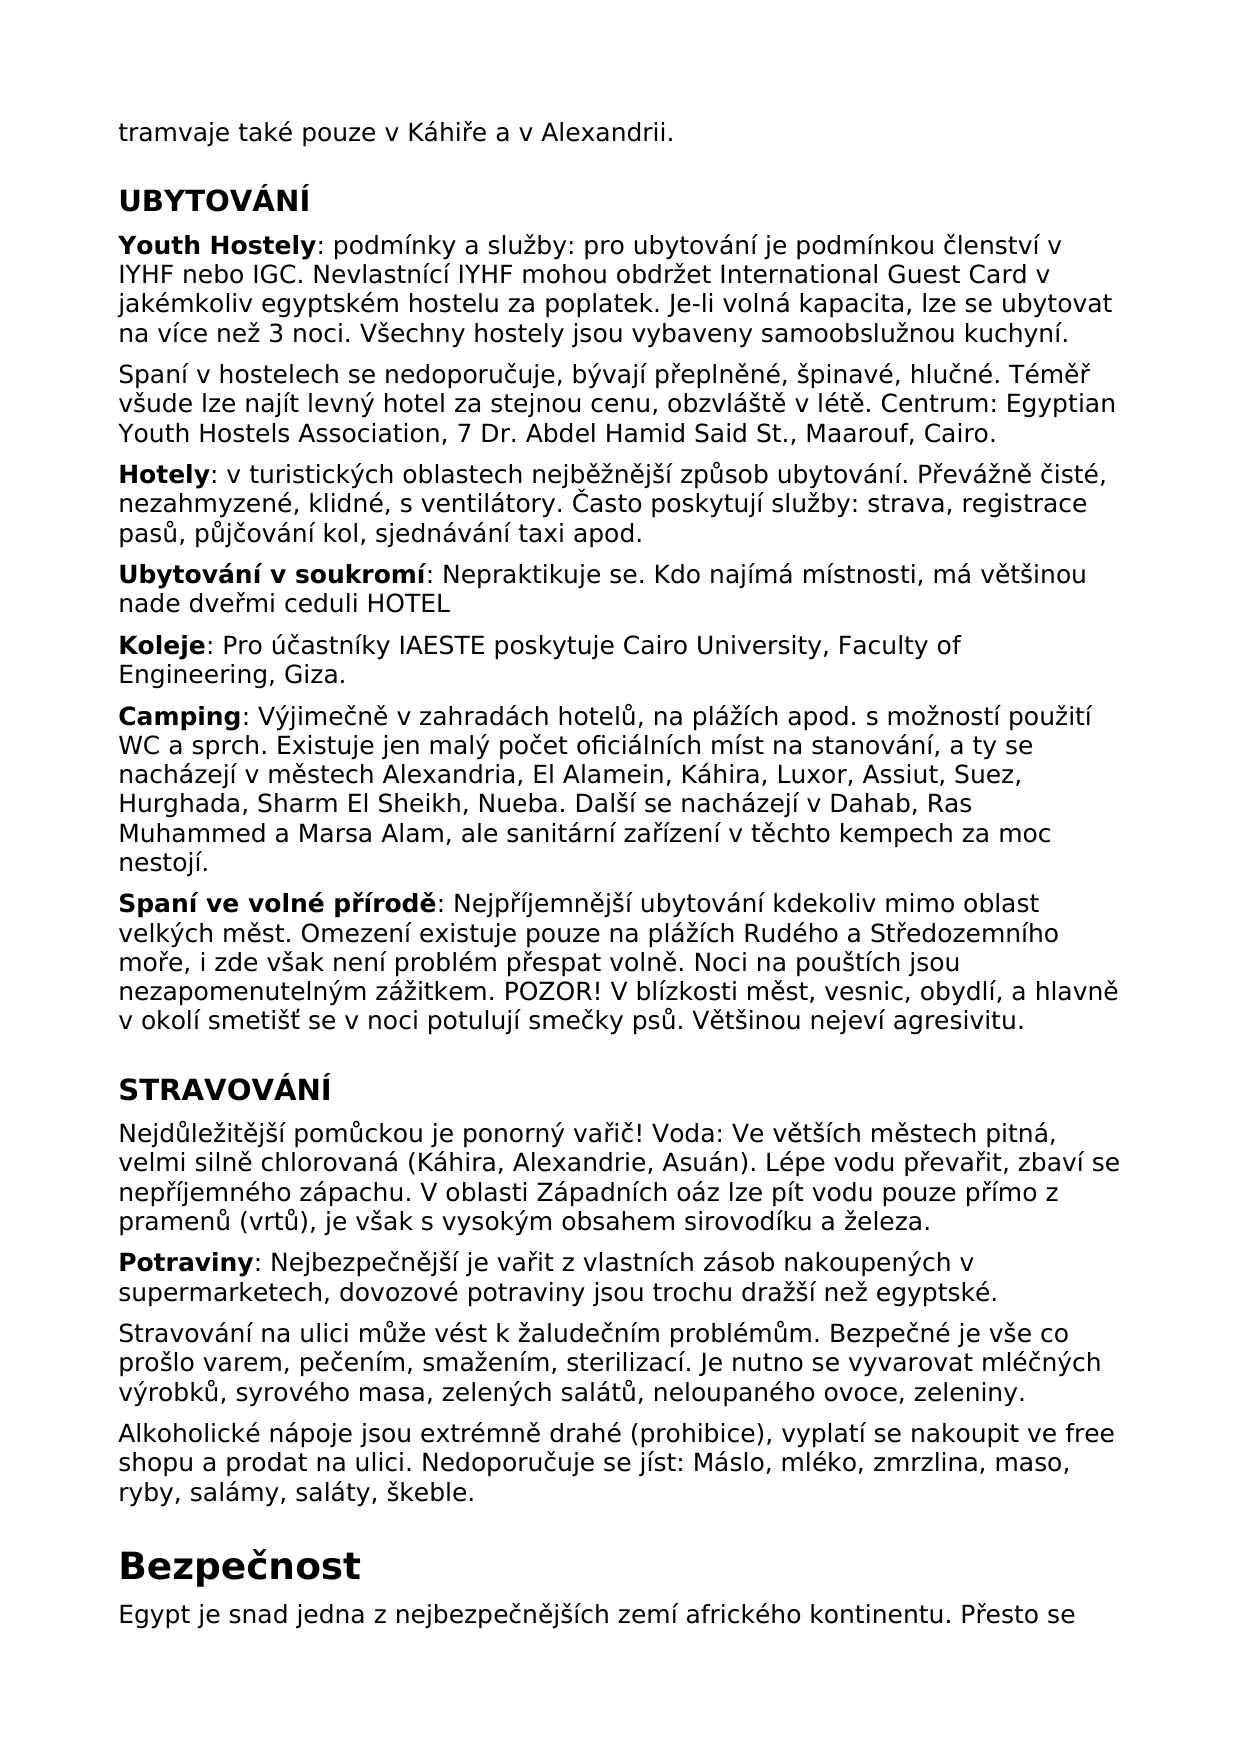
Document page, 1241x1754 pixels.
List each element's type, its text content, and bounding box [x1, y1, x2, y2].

text Alkoholické nápoje jsou extrémně drahé (prohibice), vyplatí se nakoupit ve free shopu a prodat na ulici. Nedoporučuje se jíst: Máslo, mléko, zmrzlina, maso, ryby, salámy, saláty, škeble. [118, 1419, 1122, 1507]
subtitle STRAVOVÁNÍ [118, 1073, 1122, 1107]
text Camping: Výjimečně v zahradách hotelů, na plážích apod. s možností použití WC a sprch. Existuje jen malý počet oficiálních míst na stanování, a ty se nacházejí v městech Alexandria, El Alamein, Káhira, Luxor, Assiut, Suez, Hurghada, Sharm El Sheikh, Nueba. Další se nacházejí v Dahab, Ras Muhammed a Marsa Alam, ale sanitární zařízení v těchto kempech za moc nestojí. [118, 702, 1122, 877]
text Koleje: Pro účastníky IAESTE poskytuje Cairo University, Faculty of Engineering, Giza. [118, 631, 1122, 689]
subtitle Bezpečnost [118, 1544, 1122, 1588]
text Spaní ve volné přírodě: Nejpříjemnější ubytování kdekoliv mimo oblast velkých měst. Omezení existuje pouze na plážích Rudého a Středozemního moře, i zde však není problém přespat volně. Noci na pouštích jsou nezapomenutelným zážitkem. POZOR! V blízkosti měst, vesnic, obydlí, a hlavně v okolí smetišť se v noci potulují smečky psů. Většinou nejeví agresivitu. [118, 889, 1122, 1035]
text Nejdůležitější pomůckou je ponorný vařič! Voda: Ve větších městech pitná, velmi silně chlorovaná (Káhira, Alexandrie, Asuán). Lépe vodu převařit, zbaví se nepříjemného zápachu. V oblasti Západních oáz lze pít vodu pouze přímo z pramenů (vrtů), je však s vysokým obsahem sirovodíku a železa. [118, 1119, 1122, 1236]
text Potraviny: Nejbezpečnější je vařit z vlastních zásob nakoupených v supermarketech, dovozové potraviny jsou trochu dražší než egyptské. [118, 1248, 1122, 1307]
text Egypt je snad jedna z nejbezpečnějších zemí afrického kontinentu. Přesto se [118, 1601, 1122, 1630]
text Spaní v hostelech se nedoporučuje, bývají přeplněné, špinavé, hlučné. Téměř všude lze najít levný hotel za stejnou cenu, obzvláště v létě. Centrum: Egyptian Youth Hostels Association, 7 Dr. Abdel Hamid Said St., Maarouf, Cairo. [118, 360, 1122, 448]
subtitle UBYTOVÁNÍ [118, 185, 1122, 219]
text Youth Hostely: podmínky a služby: pro ubytování je podmínkou členství v IYHF nebo IGC. Nevlastnící IYHF mohou obdržet International Guest Card v jakémkoliv egyptském hostelu za poplatek. Je-li volná kapacita, lze se ubytovat na více než 3 noci. Všechny hostely jsou vybaveny samoobslužnou kuchyní. [118, 231, 1122, 348]
text Hotely: v turistických oblastech nejběžnější způsob ubytování. Převážně čisté, nezahmyzené, klidné, s ventilátory. Často poskytují služby: strava, registrace pasů, půjčování kol, sjednávání taxi apod. [118, 460, 1122, 548]
text Ubytování v soukromí: Nepraktikuje se. Kdo najímá místnosti, má většinou nade dveřmi ceduli HOTEL [118, 560, 1122, 619]
text tramvaje také pouze v Káhiře a v Alexandrii. [118, 118, 1122, 147]
text Stravování na ulici může vést k žaludečním problémům. Bezpečné je vše co prošlo varem, pečením, smažením, sterilizací. Je nutno se vyvarovat mléčných výrobků, syrového masa, zelených salátů, neloupaného ovoce, zeleniny. [118, 1319, 1122, 1407]
